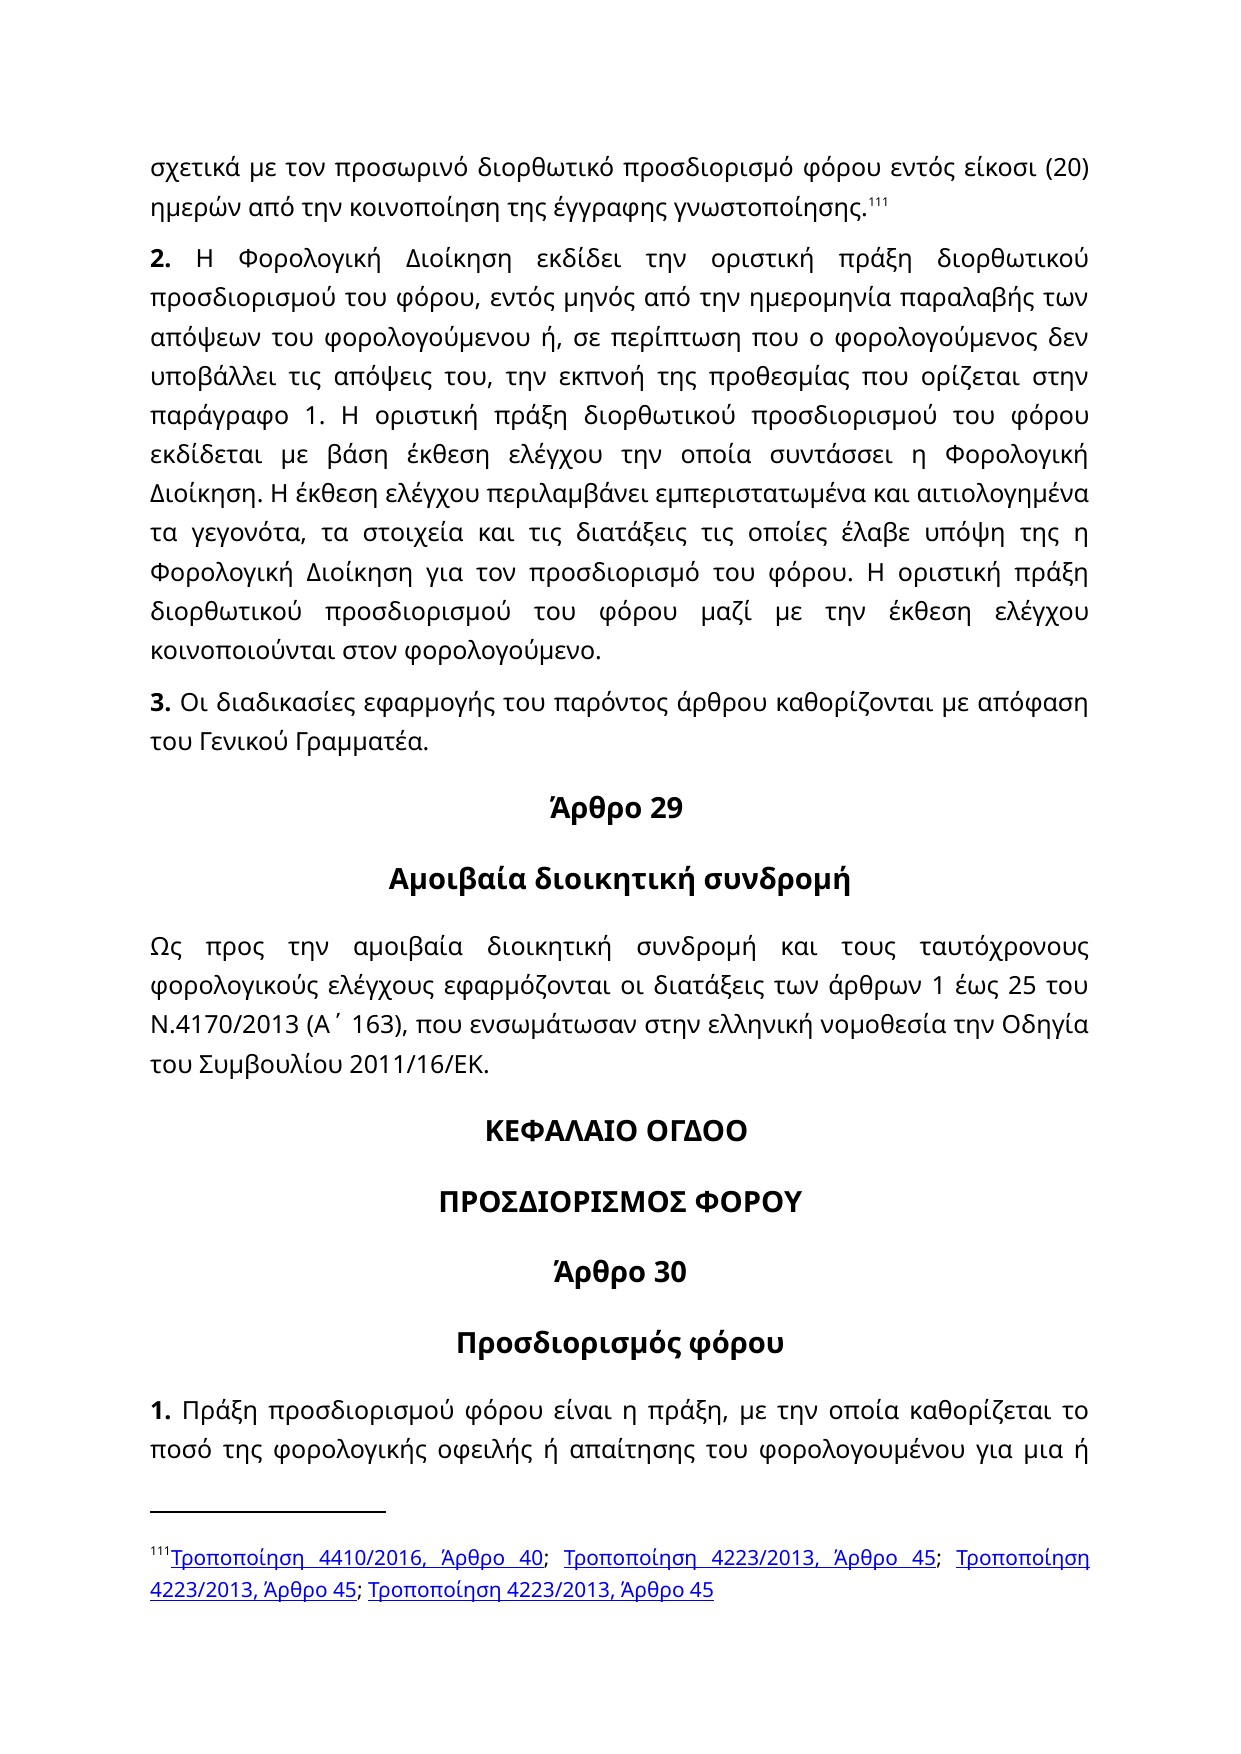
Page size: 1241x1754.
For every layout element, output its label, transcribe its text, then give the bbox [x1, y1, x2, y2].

text Ως προς την αμοιβαία διοικητική συνδρομή και τους ταυτόχρονους φορολογικούς ελέγχους εφαρμόζονται οι διατάξεις των άρθρων 1 έως 25 του Ν.4170/2013 (Α΄ 163), που ενσωμάτωσαν στην ελληνική νομοθεσία την Οδηγία του Συμβουλίου 2011/16/ΕΚ. [150, 929, 1090, 1080]
subtitle Προσδιορισμός φόρου [150, 1322, 1090, 1362]
text Τροποποίηση 4410/2016, Άρθρο 40; Τροποποίηση 4223/2013, Άρθρο 45; Τροποποίηση 4223/2013, Άρθρο 45; Τροποποίηση 4223/2013, Άρθρο 45 [150, 1543, 1090, 1604]
subtitle ΚΕΦΑΛΑΙΟ ΟΓΔΟΟ [150, 1110, 1090, 1150]
subtitle ΠΡΟΣΔΙΟΡΙΣΜΟΣ ΦΟΡΟΥ [150, 1181, 1090, 1221]
text σχετικά με τον προσωρινό διορθωτικό προσδιορισμό φόρου εντός είκοσι (20) ημερών από την κοινοποίηση της έγγραφης γνωστοποίησης. [150, 150, 1090, 223]
subtitle Άρθρο 30 [150, 1252, 1090, 1291]
subtitle Άρθρο 29 [150, 787, 1090, 827]
text 1. Πράξη προσδιορισμού φόρου είναι η πράξη, με την οποία καθορίζεται το ποσό της φορολογικής οφειλής ή απαίτησης του φορολογουμένου για μια ή [150, 1393, 1090, 1466]
text 2. Η Φορολογική Διοίκηση εκδίδει την οριστική πράξη διορθωτικού προσδιορισμού του φόρου, εντός μηνός από την ημερομηνία παραλαβής των απόψεων του φορολογούμενου ή, σε περίπτωση που ο φορολογούμενος δεν υποβάλλει τις απόψεις του, την εκπνοή της προθεσμίας που ορίζεται στην παράγραφο 1. Η οριστική πράξη διορθωτικού προσδιορισμού του φόρου εκδίδεται με βάση έκθεση ελέγχου την οποία συντάσσει η Φορολογική Διοίκηση. Η έκθεση ελέγχου περιλαμβάνει εμπεριστατωμένα και αιτιολογημένα τα γεγονότα, τα στοιχεία και τις διατάξεις τις οποίες έλαβε υπόψη της η Φορολογική Διοίκηση για τον προσδιορισμό του φόρου. Η οριστική πράξη διορθωτικού προσδιορισμού του φόρου μαζί με την έκθεση ελέγχου κοινοποιούνται στον φορολογούμενο. [150, 241, 1090, 667]
text 3. Οι διαδικασίες εφαρμογής του παρόντος άρθρου καθορίζονται με απόφαση του Γενικού Γραμματέα. [150, 684, 1090, 757]
subtitle Αμοιβαία διοικητική συνδρομή [150, 858, 1090, 898]
